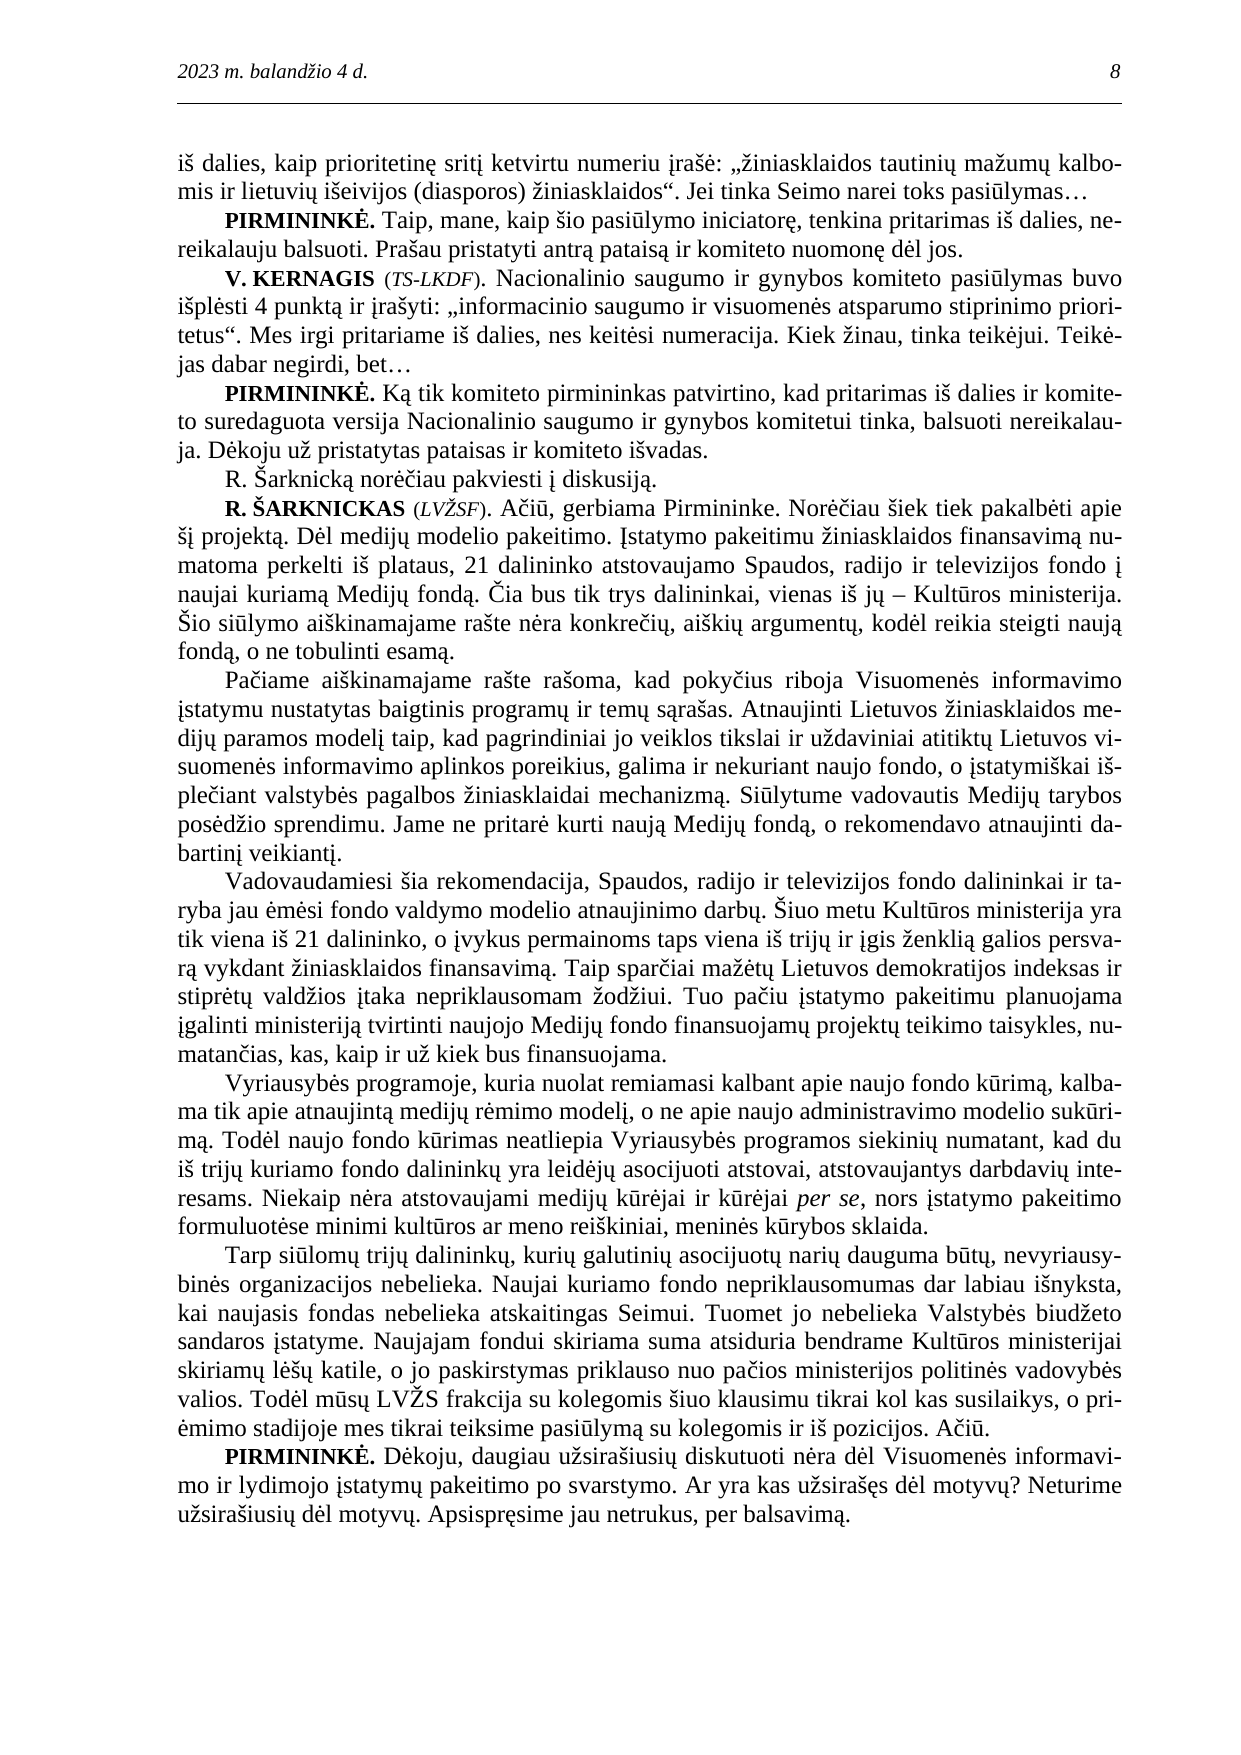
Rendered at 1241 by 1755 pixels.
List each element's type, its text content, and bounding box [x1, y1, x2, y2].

text V. KERNAGIS (TS-LKDF). Na­cio­na­li­nio sau­gu­mo ir gy­ny­bos ko­mi­te­to pa­siū­ly­mas bu­vo iš­plės­ti 4 punk­tą ir įra­šy­ti: „in­for­ma­ci­nio sau­gu­mo ir vi­suo­me­nės at­spa­ru­mo stip­ri­ni­mo pri­ori­te­tus“. Mes ir­gi pri­ta­ria­me iš da­lies, nes kei­tė­si nu­me­ra­ci­ja. Kiek ži­nau, tin­ka tei­kė­jui. Tei­kė­jas da­bar ne­gir­di, bet… [177, 263, 1122, 378]
text R. Šar­knic­ką no­rė­čiau pa­kvies­ti į dis­ku­si­ją. [177, 464, 1122, 493]
text PIRMININKĖ. Ką tik ko­mi­te­to pir­mi­nin­kas pa­tvir­ti­no, kad pri­ta­ri­mas iš da­lies ir ko­mi­te­to su­re­da­guo­ta ver­si­ja Na­cio­na­li­nio sau­gu­mo ir gy­ny­bos ko­mi­te­tui tin­ka, bal­suo­ti ne­rei­ka­lau­ja. Dė­ko­ju už pri­sta­ty­tas pa­tai­sas ir ko­mi­te­to iš­va­das. [177, 378, 1122, 464]
text R. ŠARKNICKAS (LVŽSF). Ačiū, ger­bia­ma Pir­mi­nin­ke. No­rė­čiau šiek tiek pa­kal­bė­ti apie šį pro­jek­tą. Dėl me­di­jų mo­de­lio pa­kei­ti­mo. Įsta­ty­mo pa­kei­ti­mu ži­niask­lai­dos fi­nan­sa­vi­mą nu­ma­to­ma per­kel­ti iš pla­taus, 21 da­li­nin­ko at­sto­vau­ja­mo Spau­dos, ra­di­jo ir te­le­vi­zi­jos fon­do į nau­jai ku­ria­mą Me­di­jų fon­dą. Čia bus tik trys da­li­nin­kai, vie­nas iš jų – Kul­tū­ros mi­nis­te­ri­ja. Šio siū­ly­mo aiš­ki­na­ma­ja­me raš­te nė­ra kon­kre­čių, aiš­kių ar­gu­men­tų, ko­dėl rei­kia steig­ti nau­ją fon­dą, o ne to­bu­lin­ti esa­mą. [177, 493, 1122, 665]
text PIRMININKĖ. Dė­ko­ju, dau­giau už­si­ra­šiu­sių dis­ku­tuo­ti nė­ra dėl Vi­suo­me­nės in­for­ma­vi­mo ir ly­di­mo­jo įsta­ty­mų pa­kei­ti­mo po svars­ty­mo. Ar yra kas už­si­ra­šęs dėl mo­ty­vų? Ne­tu­ri­me už­si­ra­šiu­sių dėl mo­ty­vų. Ap­si­sprę­si­me jau ne­tru­kus, per bal­sa­vi­mą. [177, 1441, 1122, 1528]
text iš da­lies, kaip pri­ori­te­ti­nę sri­tį ket­vir­tu nu­me­riu įra­šė: „ži­niask­lai­dos tau­ti­nių ma­žu­mų kal­bo­mis ir lie­tu­vių iš­ei­vi­jos (dias­po­ros) ži­niask­lai­dos“. Jei tin­ka Sei­mo na­rei toks pa­siū­ly­mas… [177, 148, 1122, 205]
text Va­do­vau­da­mie­si šia re­ko­men­da­ci­ja, Spau­dos, ra­di­jo ir te­le­vi­zi­jos fon­do da­li­nin­kai ir ta­ry­ba jau ėmė­si fon­do val­dy­mo mo­de­lio at­nau­ji­ni­mo dar­bų. Šiuo me­tu Kul­tū­ros mi­nis­te­ri­ja yra tik vie­na iš 21 da­li­nin­ko, o įvy­kus per­mai­noms taps vie­na iš tri­jų ir įgis žen­klią ga­lios per­sva­rą vyk­dant ži­niask­lai­dos fi­nan­sa­vi­mą. Taip spar­čiai ma­žė­tų Lie­tu­vos de­mo­kra­tijos in­dek­sas ir stip­rė­tų val­džios įta­ka ne­pri­klau­so­mam žo­džiui. Tuo pa­čiu įsta­ty­mo pa­kei­ti­mu pla­nuo­ja­ma įga­lin­ti mi­nis­te­ri­ją tvir­tin­ti nau­jo­jo Me­di­jų fon­do fi­nan­suo­ja­mų pro­jek­tų tei­ki­mo tai­syk­les, nu­ma­tan­čias, kas, kaip ir už kiek bus fi­nan­suo­ja­ma. [177, 866, 1122, 1068]
text Vy­riau­sy­bės pro­gra­mo­je, kuria nuo­lat re­mia­ma­si kal­bant apie nau­jo fon­do kū­ri­mą, kal­ba­ma tik apie at­nau­jin­tą me­di­jų rė­mi­mo mo­de­lį, o ne apie nau­jo ad­mi­nist­ra­vi­mo mo­de­lio su­kū­ri­mą. To­dėl nau­jo fon­do kū­ri­mas ne­at­lie­pia Vy­riau­sy­bės pro­gra­mos sie­ki­nių nu­ma­tant, kad du iš tri­jų ku­ria­mo fon­do da­li­nin­kų yra lei­dė­jų aso­ci­juo­ti at­sto­vai, at­sto­vau­jan­tys darb­da­vių in­te­re­sams. Nie­kaip nė­ra at­sto­vau­ja­mi me­di­jų kū­rė­jai ir kū­rė­jai per se, nors įsta­ty­mo pa­kei­ti­mo for­mu­luo­tė­se mi­ni­mi kul­tū­ros ar me­no reiš­ki­niai, me­ni­nės kū­ry­bos sklai­da. [177, 1068, 1122, 1240]
text PIRMININKĖ. Taip, ma­ne, kaip šio pa­siū­ly­mo ini­cia­to­rę, ten­ki­na pri­ta­ri­mas iš da­lies, ne­rei­ka­lau­ju bal­suo­ti. Pra­šau pri­sta­ty­ti an­trą pa­tai­są ir ko­mi­te­to nuo­mo­nę dėl jos. [177, 205, 1122, 263]
text Tarp siū­lo­mų tri­jų da­li­nin­kų, ku­rių ga­lu­ti­nių aso­ci­juo­tų na­rių dau­gu­ma bū­tų, ne­vy­riau­sy­bi­nės or­ga­ni­za­ci­jos ne­be­lie­ka. Nau­jai ku­ria­mo fon­do ne­pri­klau­so­mu­mas dar la­biau iš­nyks­ta, kai nau­ja­sis fon­das ne­be­lie­ka at­skai­tin­gas Sei­mui. Tuo­met jo ne­be­lie­ka Vals­ty­bės biu­dže­to san­da­ros įsta­ty­me. Nau­ja­jam fon­dui ski­ria­ma su­ma at­si­du­ria ben­dra­me Kul­tū­ros mi­nis­te­ri­jai ski­ria­mų lė­šų ka­ti­le, o jo pa­skirs­ty­mas pri­klau­so nuo pa­čios mi­nis­te­ri­jos po­li­ti­nės va­do­vy­bės va­lios. To­dėl mū­sų LVŽS frak­ci­ja su ko­le­go­mis šiuo klau­si­mu tik­rai kol kas su­si­lai­kys, o pri­ėmi­mo sta­di­jo­je mes tik­rai teik­si­me pa­siū­ly­mą su ko­le­go­mis ir iš po­zi­ci­jos. Ačiū. [177, 1240, 1122, 1441]
text Pa­čia­me aiš­ki­na­ma­ja­me raš­te ra­šo­ma, kad po­ky­čius ri­bo­ja Vi­suo­me­nės in­for­ma­vi­mo įsta­ty­mu nu­sta­ty­tas baig­ti­nis pro­gra­mų ir te­mų są­ra­šas. At­nau­jin­ti Lie­tu­vos ži­niask­lai­dos me­di­jų pa­ra­mos mo­de­lį taip, kad pa­grin­di­niai jo veik­los tiks­lai ir už­da­vi­niai ati­tik­tų Lie­tu­vos vi­suo­me­nės in­for­ma­vi­mo ap­lin­kos po­rei­kius, ga­li­ma ir ne­ku­riant nau­jo fon­do, o įsta­ty­miš­kai iš­ple­čiant vals­ty­bės pa­gal­bos ži­niask­lai­dai me­cha­niz­mą. Siū­ly­tu­me va­do­vau­tis Me­di­jų ta­ry­bos po­sė­džio spren­di­mu. Ja­me ne pri­ta­rė kurti nau­ją Me­di­jų fon­dą, o re­ko­men­davo at­nau­jin­ti da­bar­ti­nį vei­kian­tį. [177, 665, 1122, 866]
